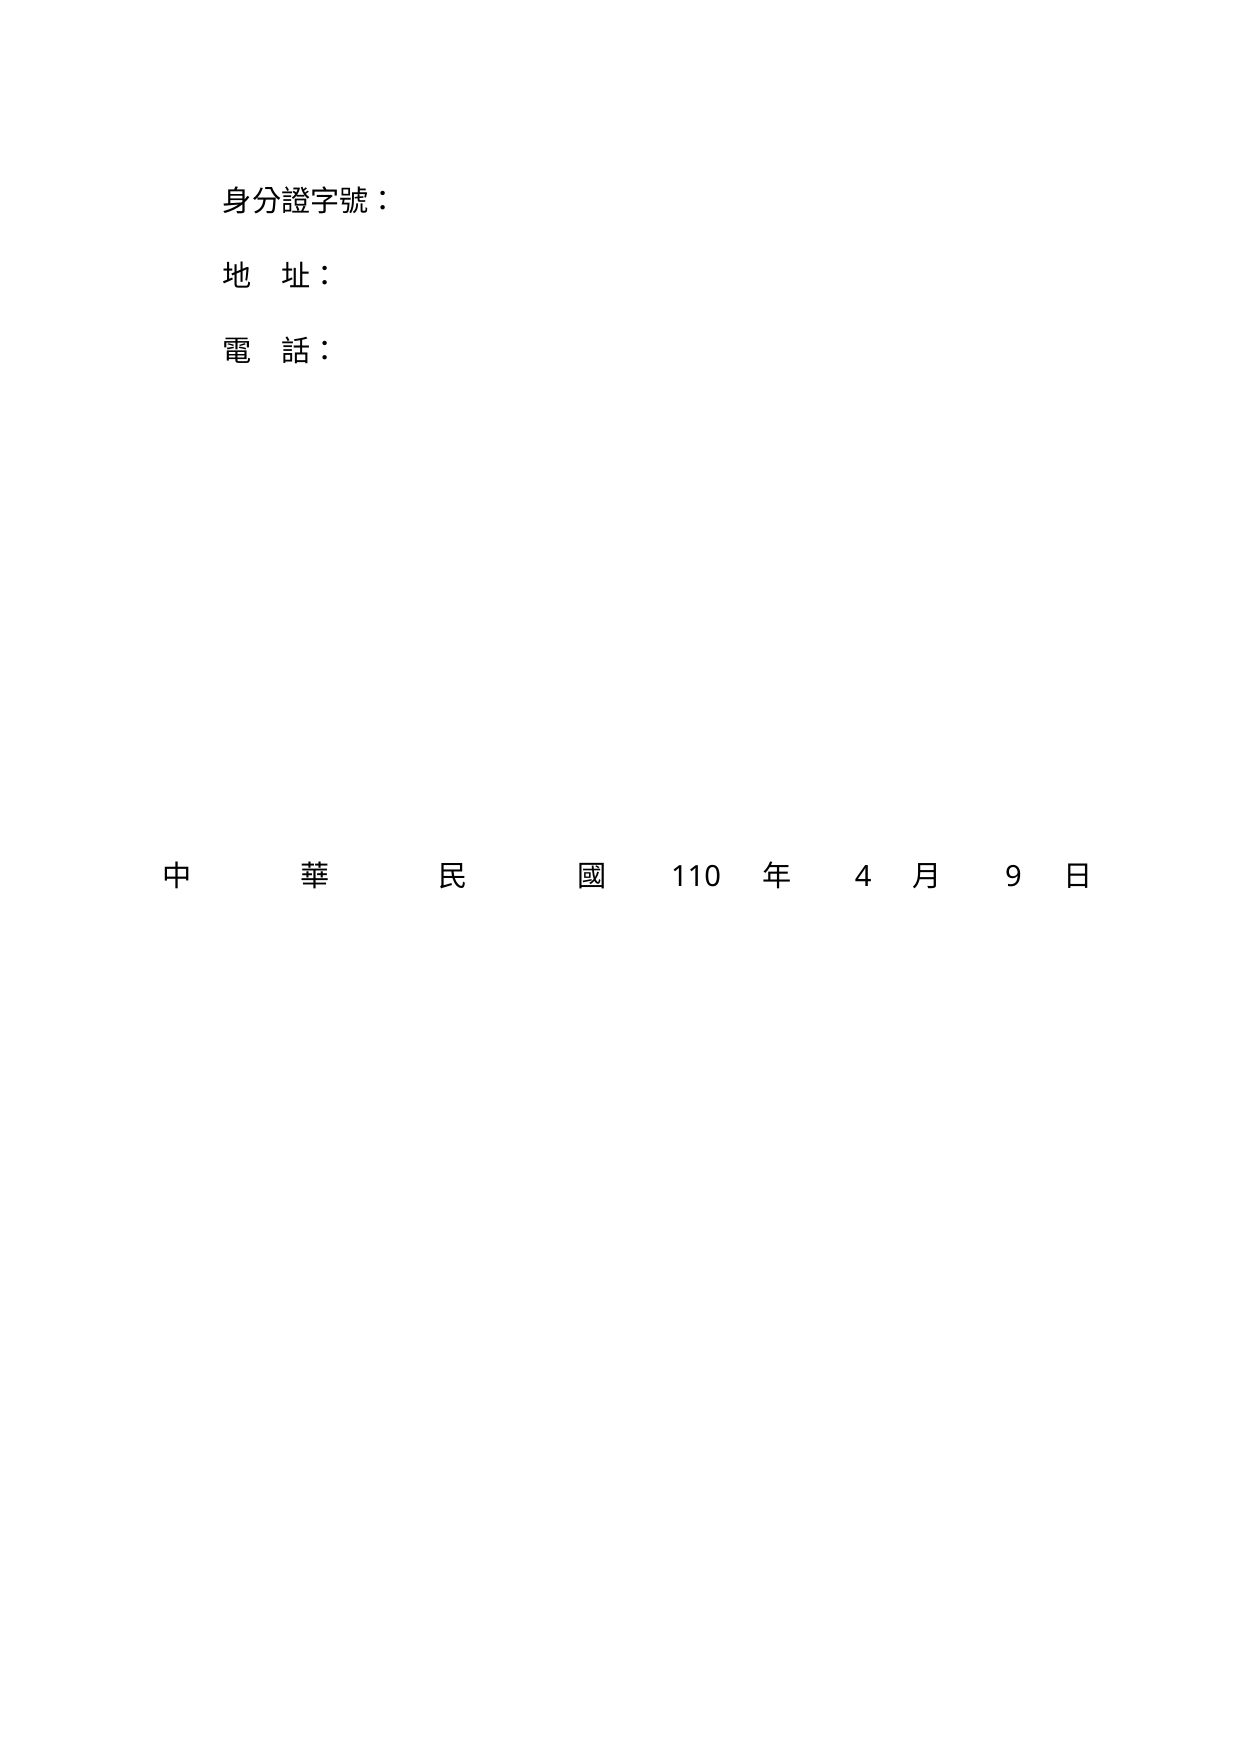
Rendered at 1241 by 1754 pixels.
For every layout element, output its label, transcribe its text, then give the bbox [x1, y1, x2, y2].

text 中 華 民 國 110 年 4 月 9 日 [162, 836, 1092, 911]
table_header [1078, 161, 1240, 836]
table_header 立契約人： 甲 方 海洋委員會 代表人：主任委員 李仲威 地 址：高雄市前鎮區成功二路25號4樓 聯絡人：劉怡伶 電 話：(07)3381810 乙 方 學 校： （請用印） 指導教授： （簽名或蓋章） 學 生： （簽名或蓋章） 身分證字號： 地 址： 電 話： [227, 161, 1078, 836]
